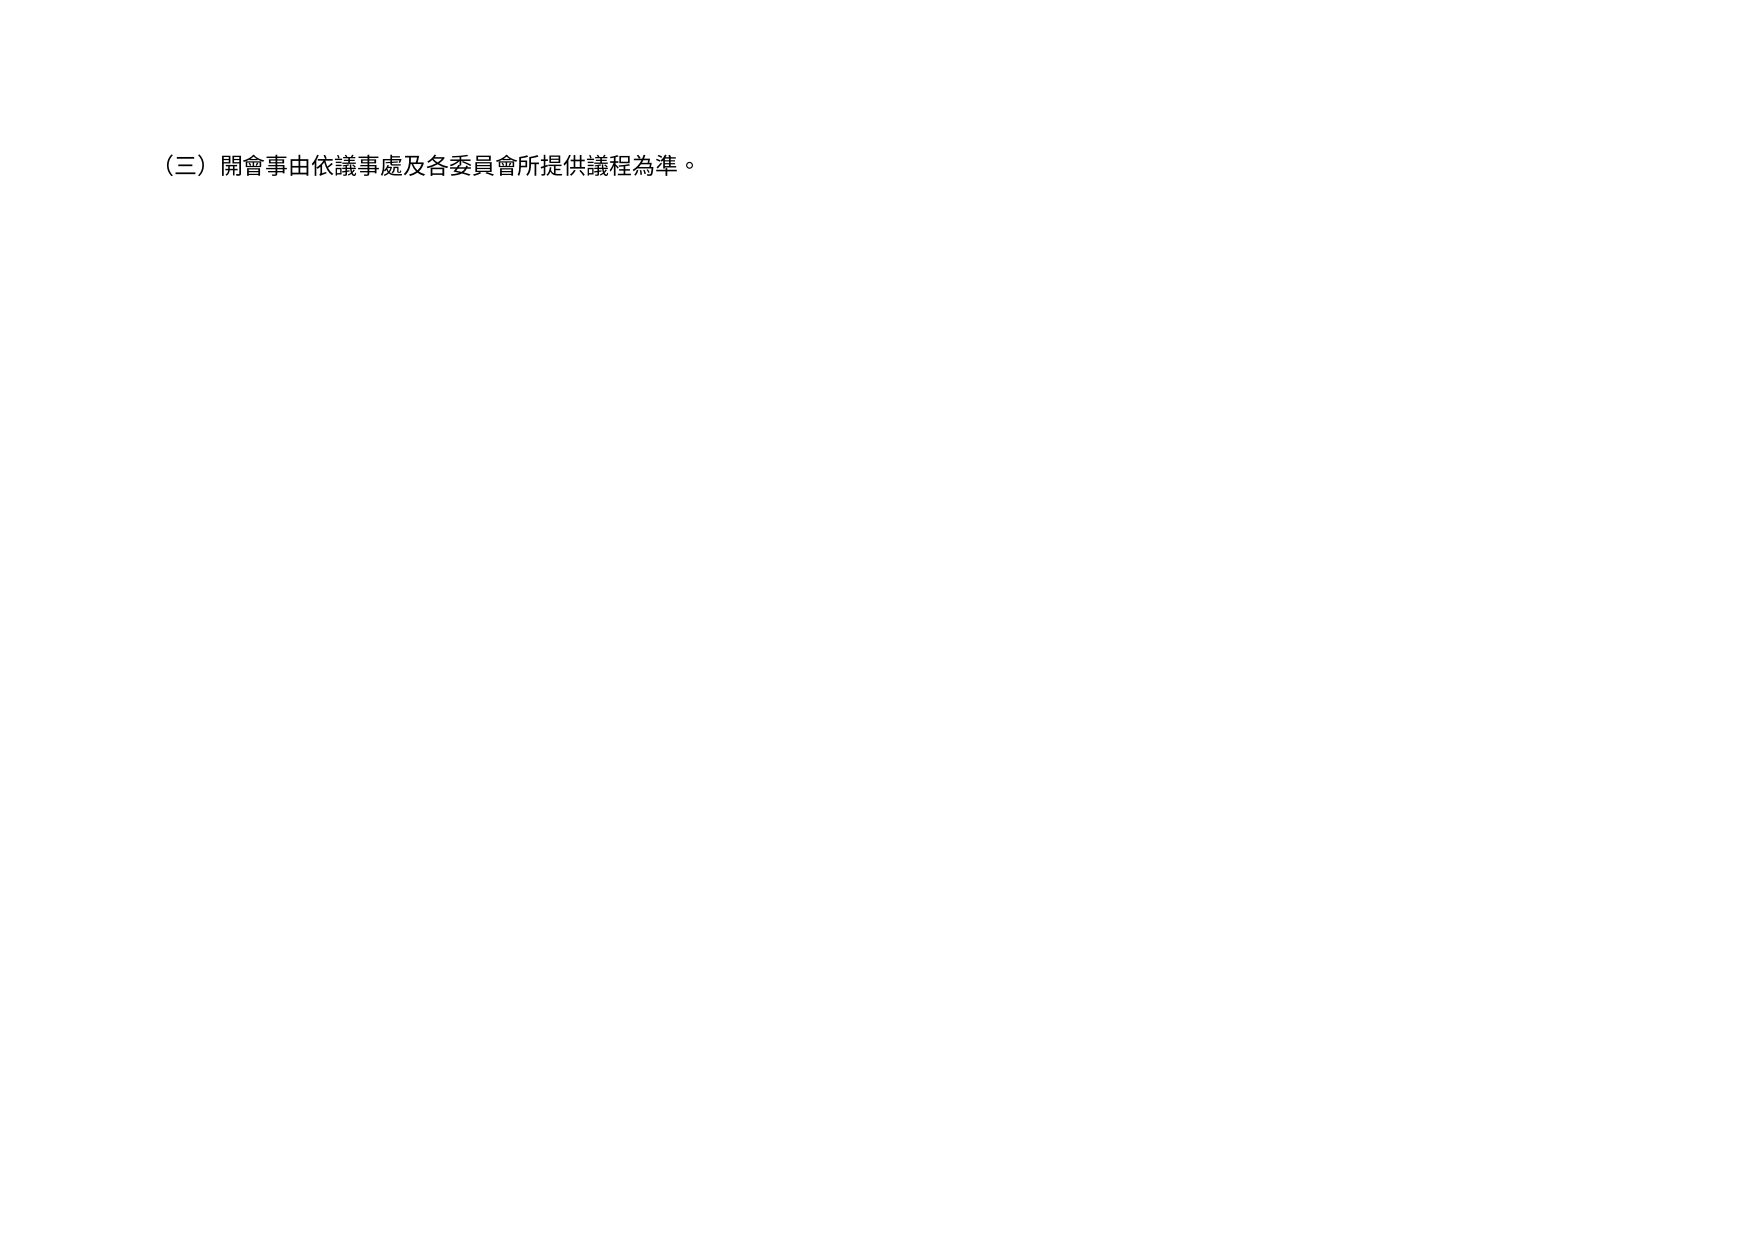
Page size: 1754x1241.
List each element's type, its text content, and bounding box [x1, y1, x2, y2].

text （三）開會事由依議事處及各委員會所提供議程為準。 [151, 148, 1695, 181]
